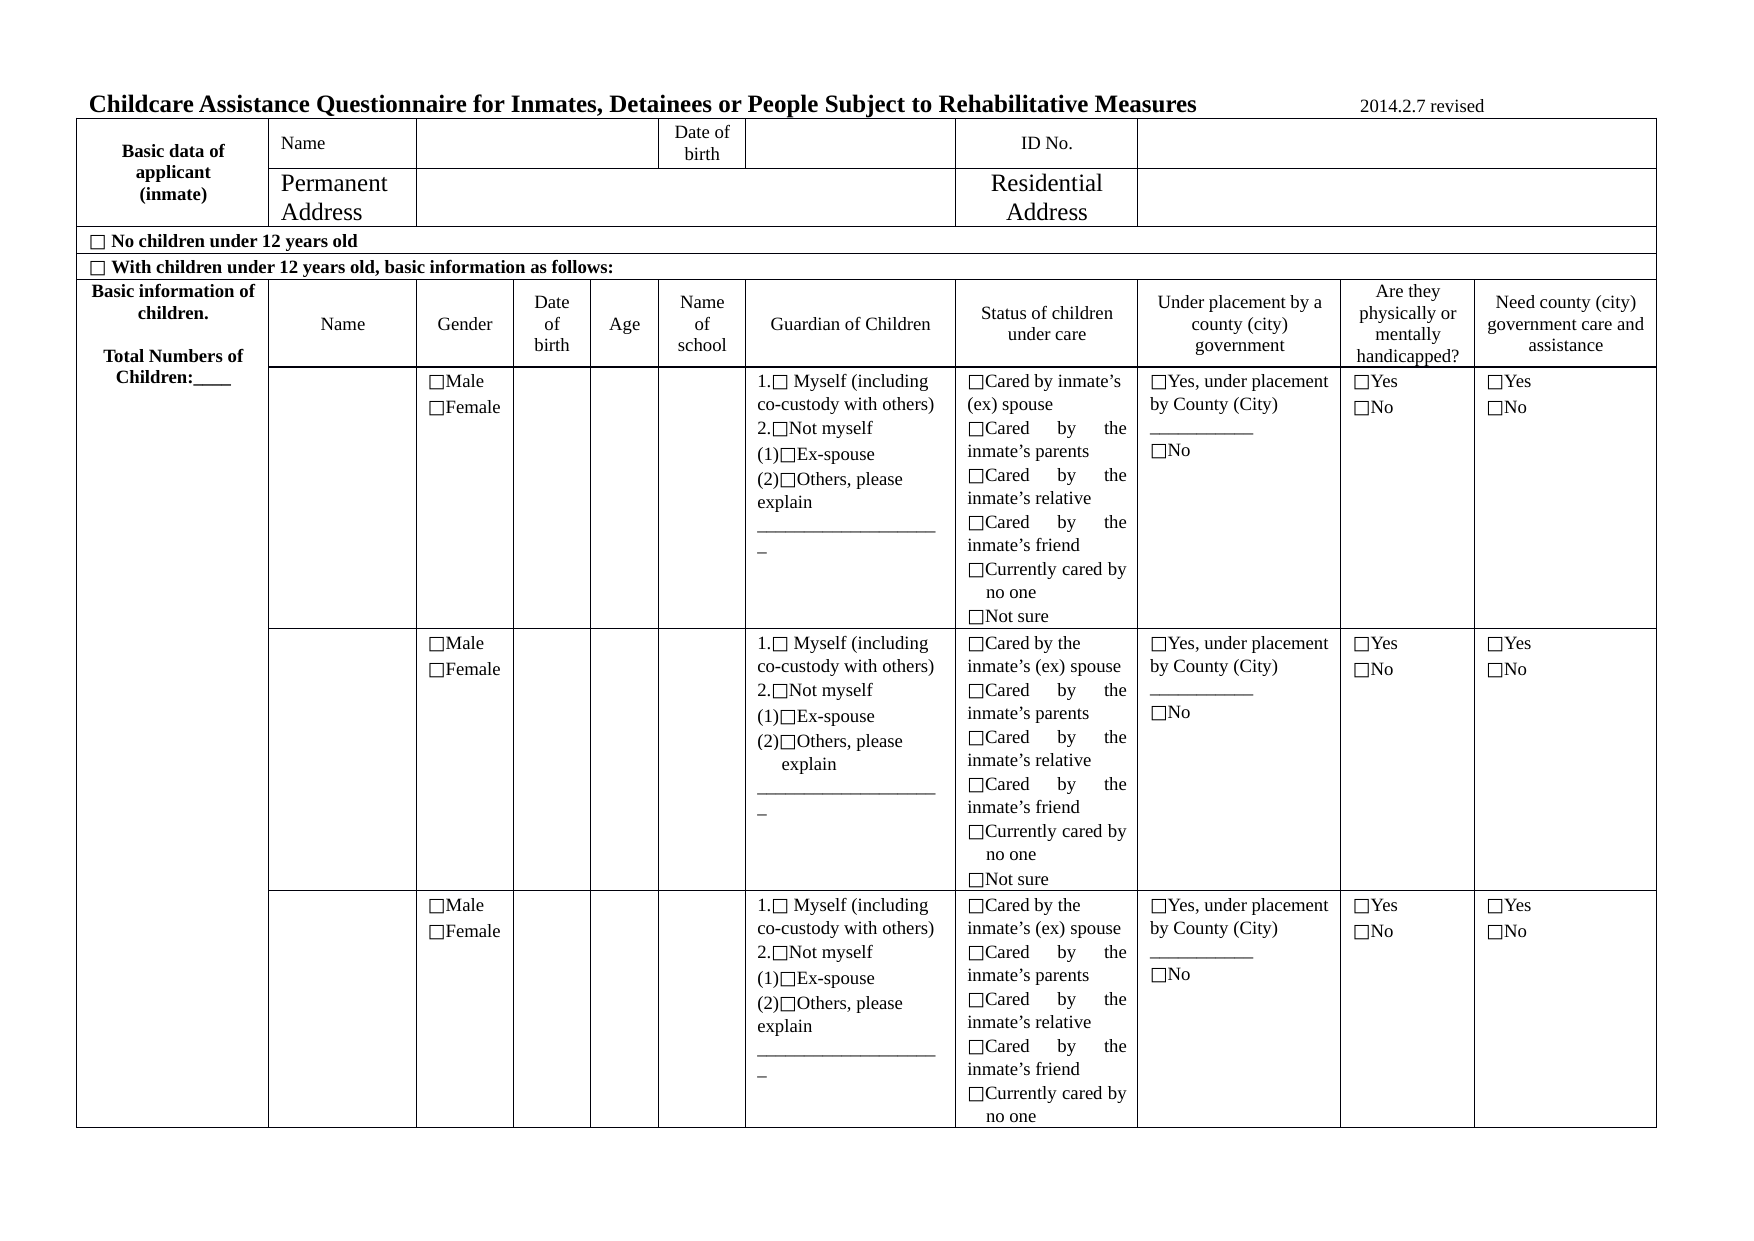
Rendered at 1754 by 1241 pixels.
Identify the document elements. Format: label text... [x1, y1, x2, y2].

table_cell □ With children under 12 years old, basic information as follows: [106, 254, 1656, 279]
table_header Basic data of applicant (inmate) [77, 119, 268, 226]
table_cell [417, 169, 955, 226]
table_cell Need county (city) government care and assistance [1475, 280, 1656, 366]
table_header [1138, 119, 1656, 167]
table_cell Status of children under care [956, 280, 1137, 366]
table_cell [514, 368, 590, 628]
table_cell Date of birth [514, 280, 590, 366]
table_cell [659, 629, 745, 890]
table_cell Gender [417, 280, 513, 366]
table_cell □Male □Female [417, 629, 513, 890]
table_cell □ No children under 12 years old [106, 227, 1656, 252]
table_cell [591, 629, 658, 890]
table_cell □Male □Female [417, 368, 513, 628]
table_cell Basic information of children. Total Numbers of Children:____ [77, 280, 268, 1127]
table_cell [659, 368, 745, 628]
table_cell □Yes, under placement by County (City) ___________ □No [1138, 629, 1340, 890]
table_cell 1.□ Myself (including co-custody with others) 2.□Not myself (1)□Ex-spouse (2)□Others, please explain ____________________ [746, 368, 955, 628]
table_cell [514, 891, 590, 1127]
table_cell Residential Address [956, 169, 1137, 226]
table_cell [269, 629, 416, 890]
table_header [417, 119, 658, 167]
table_cell Name [269, 280, 416, 366]
table_cell [1138, 169, 1656, 226]
table_cell □Yes, under placement by County (City) ___________ □No [1138, 368, 1340, 628]
table_cell □Yes □No [1341, 891, 1474, 1127]
table_cell Guardian of Children [746, 280, 955, 366]
table_cell Name of school [659, 280, 745, 366]
table_cell [659, 891, 745, 1127]
table_cell Permanent Address [269, 169, 416, 226]
table_cell □Yes □No [1475, 629, 1656, 890]
table_cell Under placement by a county (city) government [1138, 280, 1340, 366]
text Childcare Assistance Questionnaire for Inmates, Detainees or People Subject to Rehabilitative Measures 2014.2.7 revised [89, 89, 1665, 117]
table_cell 1.□ Myself (including co-custody with others) 2.□Not myself (1)□Ex-spouse (2)□Others, please explain ____________________ [746, 891, 955, 1127]
table_cell [591, 368, 658, 628]
table_header [746, 119, 955, 167]
table_header Date of birth [659, 119, 745, 167]
table_cell [269, 891, 416, 1127]
table_cell □Yes, under placement by County (City) ___________ □No [1138, 891, 1340, 1127]
table_cell [269, 368, 416, 628]
table_cell [591, 891, 658, 1127]
table_cell 1.□ Myself (including co-custody with others) 2.□Not myself (1)□Ex-spouse (2)□Others, please explain ____________________ [746, 629, 955, 890]
table_cell □Cared by the inmate’s (ex) spouse □Cared by the inmate’s parents □Cared by the inmate’s relative □Cared by the inmate’s friend □Currently cared by no one □Not sure [985, 629, 1137, 890]
table_header ID No. [956, 119, 1137, 167]
table_cell □Yes □No [1475, 891, 1656, 1127]
table_header Name [269, 119, 416, 167]
table_cell □Yes □No [1475, 368, 1656, 628]
table_cell □Male □Female [417, 891, 513, 1127]
table_cell Age [591, 280, 658, 366]
table_cell □Yes □No [1341, 368, 1474, 628]
table_cell [514, 629, 590, 890]
table_cell □Yes □No [1341, 629, 1474, 890]
table_cell Are they physically or mentally handicapped? [1341, 280, 1474, 366]
